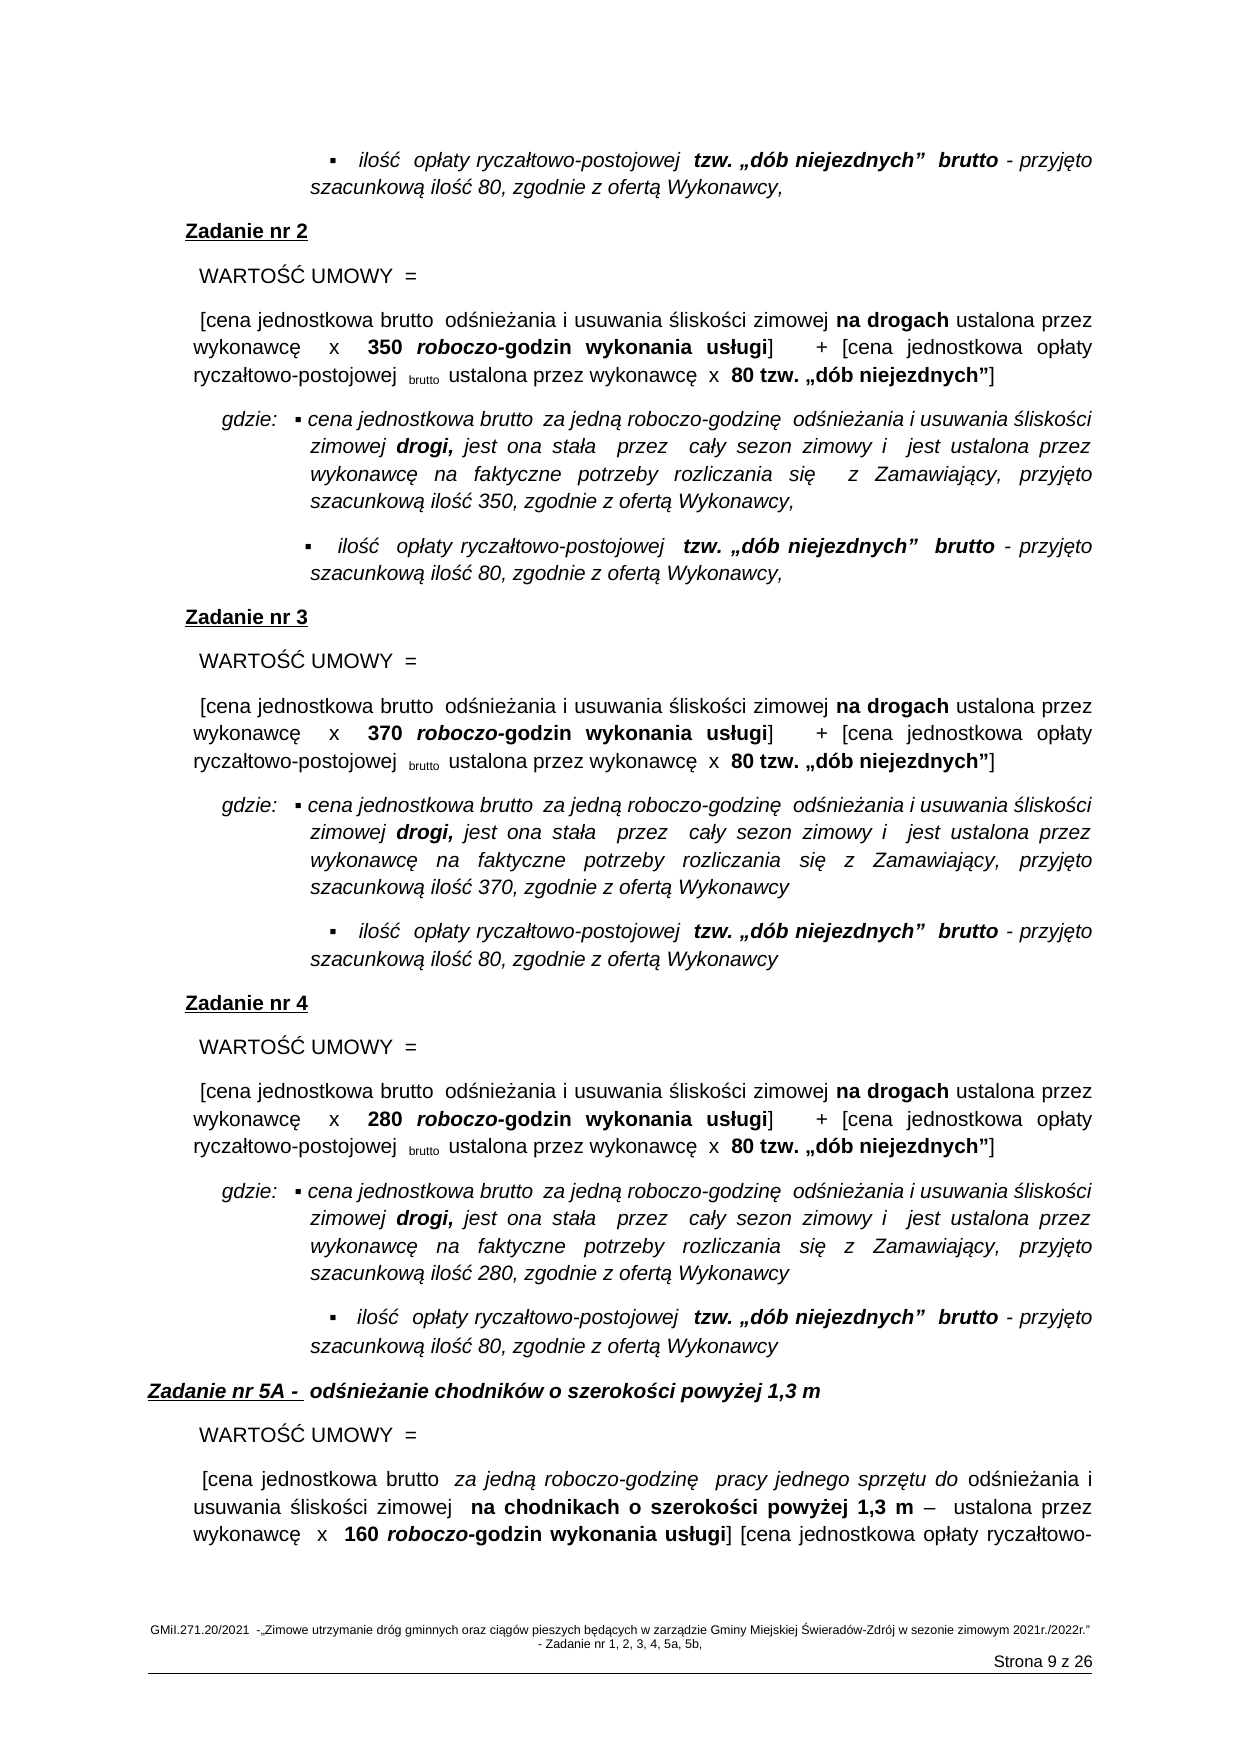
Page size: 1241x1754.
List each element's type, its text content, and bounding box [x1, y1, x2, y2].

text ▪ ilość opłaty ryczałtowo-postojowej tzw. „dób niejezdnych” brutto - przyjęto szacunkową ilość 80, zgodnie z ofertą Wykonawcy [193, 1305, 1092, 1358]
text Zadanie nr 5A - odśnieżanie chodników o szerokości powyżej 1,3 m [148, 1379, 1092, 1403]
text [cena jednostkowa brutto odśnieżania i usuwania śliskości zimowej na drogach ustalona przez wykonawcę x 280 roboczo-godzin wykonania usługi] + [cena jednostkowa opłaty ryczałtowo-postojowej brutto ustalona przez wykonawcę x 80 tzw. „dób niejezdnych”] [193, 1079, 1092, 1158]
list Zadanie nr 4 [148, 991, 1092, 1015]
text [cena jednostkowa brutto odśnieżania i usuwania śliskości zimowej na drogach ustalona przez wykonawcę x 370 roboczo-godzin wykonania usługi] + [cena jednostkowa opłaty ryczałtowo-postojowej brutto ustalona przez wykonawcę x 80 tzw. „dób niejezdnych”] [193, 693, 1092, 772]
list Zadanie nr 3 [148, 605, 1092, 629]
text gdzie: ▪ cena jednostkowa brutto za jedną roboczo-godzinę odśnieżania i usuwania śliskości zimowej drogi, jest ona stała przez cały sezon zimowy i jest ustalona przez wykonawcę na faktyczne potrzeby rozliczania się z Zamawiający, przyjęto szacunkową ilość 370, zgodnie z ofertą Wykonawcy [222, 793, 1092, 899]
text [cena jednostkowa brutto odśnieżania i usuwania śliskości zimowej na drogach ustalona przez wykonawcę x 350 roboczo-godzin wykonania usługi] + [cena jednostkowa opłaty ryczałtowo-postojowej brutto ustalona przez wykonawcę x 80 tzw. „dób niejezdnych”] [193, 308, 1092, 387]
text WARTOŚĆ UMOWY = [193, 649, 1092, 673]
text gdzie: ▪ cena jednostkowa brutto za jedną roboczo-godzinę odśnieżania i usuwania śliskości zimowej drogi, jest ona stała przez cały sezon zimowy i jest ustalona przez wykonawcę na faktyczne potrzeby rozliczania się z Zamawiający, przyjęto szacunkową ilość 350, zgodnie z ofertą Wykonawcy, [222, 407, 1092, 513]
text WARTOŚĆ UMOWY = [193, 263, 1092, 287]
text WARTOŚĆ UMOWY = [193, 1423, 1092, 1447]
text gdzie: ▪ cena jednostkowa brutto za jedną roboczo-godzinę odśnieżania i usuwania śliskości zimowej drogi, jest ona stała przez cały sezon zimowy i jest ustalona przez wykonawcę na faktyczne potrzeby rozliczania się z Zamawiający, przyjęto szacunkową ilość 280, zgodnie z ofertą Wykonawcy [222, 1178, 1092, 1285]
text ▪ ilość opłaty ryczałtowo-postojowej tzw. „dób niejezdnych” brutto - przyjęto szacunkową ilość 80, zgodnie z ofertą Wykonawcy, [193, 533, 1092, 585]
text [cena jednostkowa brutto za jedną roboczo-godzinę pracy jednego sprzętu do odśnieżania i usuwania śliskości zimowej na chodnikach o szerokości powyżej 1,3 m – ustalona przez wykonawcę x 160 roboczo-godzin wykonania usługi] [cena jednostkowa opłaty ryczałtowo- [193, 1467, 1092, 1546]
text WARTOŚĆ UMOWY = [193, 1035, 1092, 1059]
list Zadanie nr 2 [148, 219, 1092, 243]
text ▪ ilość opłaty ryczałtowo-postojowej tzw. „dób niejezdnych” brutto - przyjęto szacunkową ilość 80, zgodnie z ofertą Wykonawcy, [193, 148, 1092, 199]
text ▪ ilość opłaty ryczałtowo-postojowej tzw. „dób niejezdnych” brutto - przyjęto szacunkową ilość 80, zgodnie z ofertą Wykonawcy [193, 919, 1092, 971]
